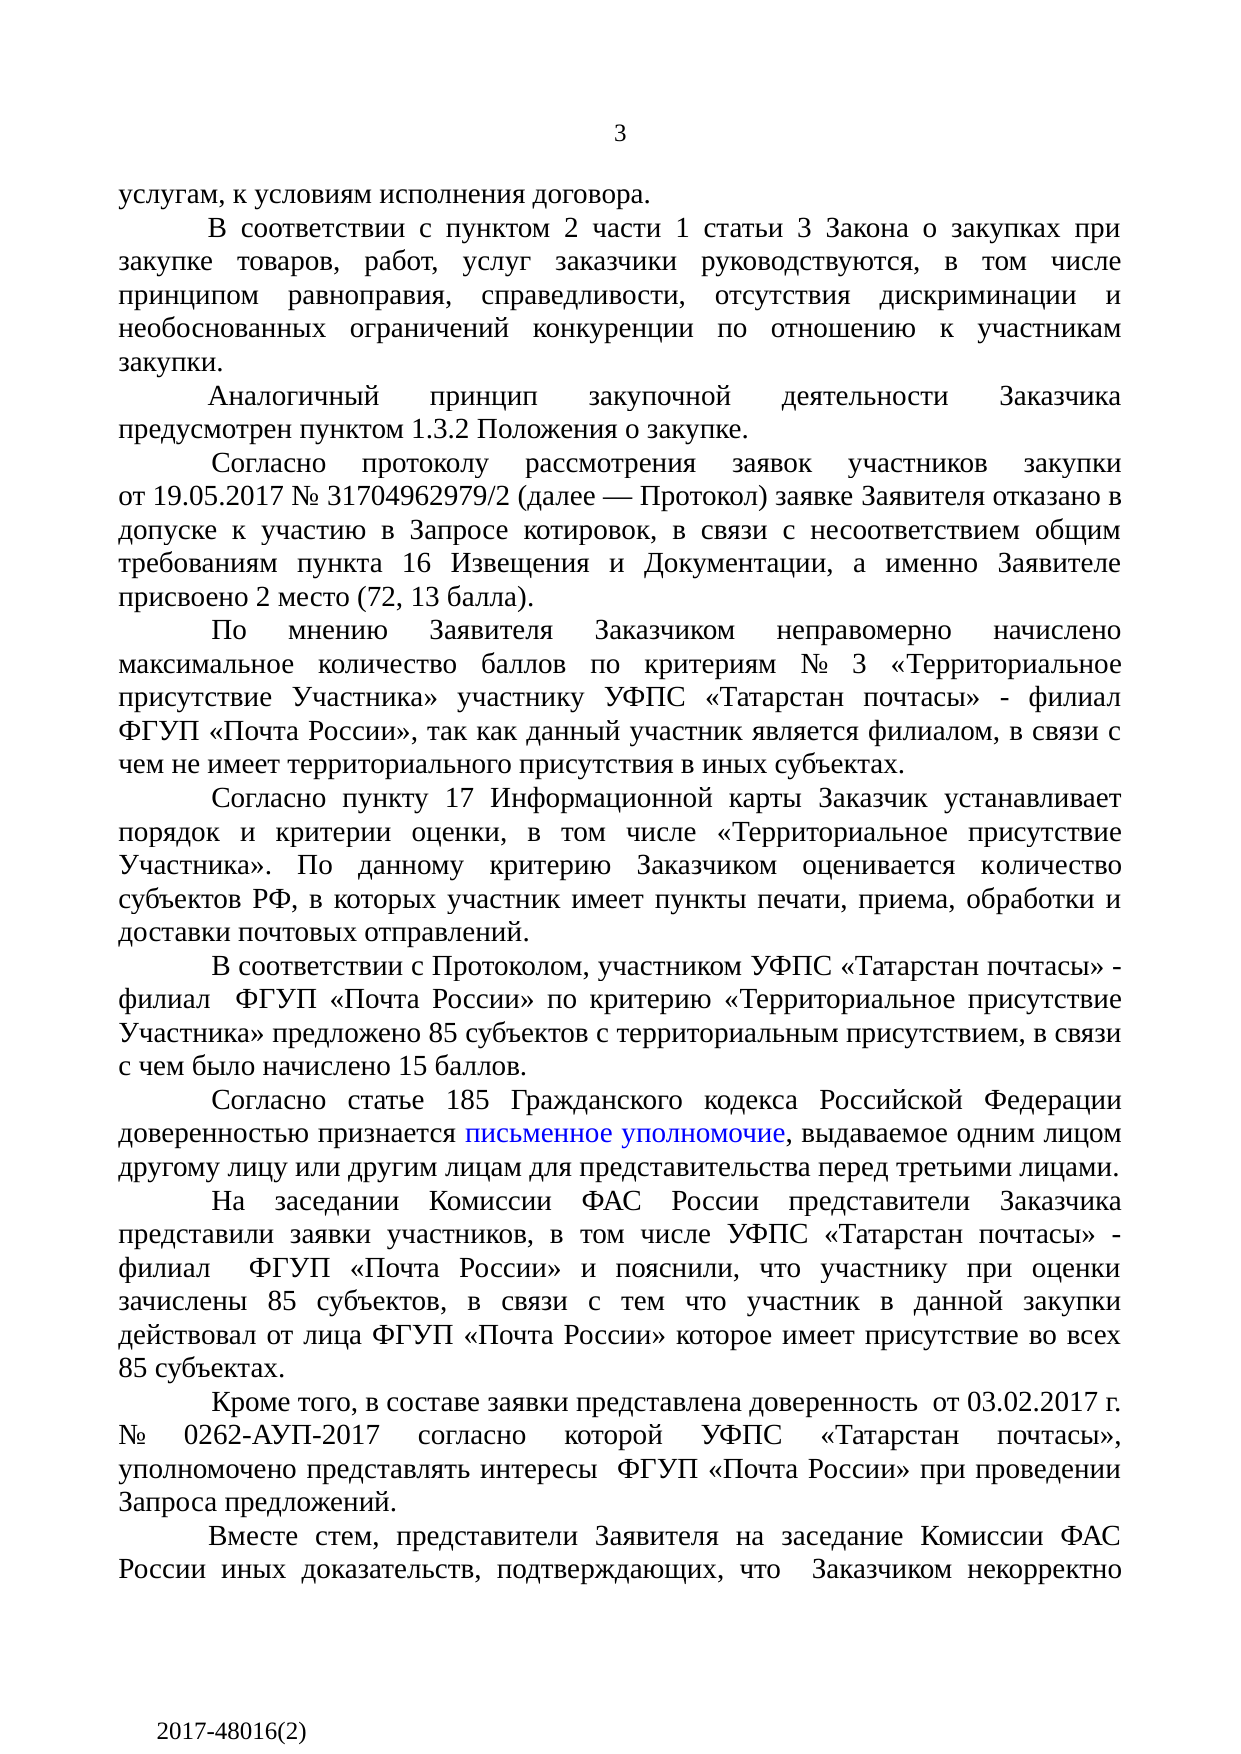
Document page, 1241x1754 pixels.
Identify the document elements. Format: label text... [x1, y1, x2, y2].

text В соответствии с Протоколом, участником УФПС «Татарстан почтасы» - филиал ФГУП «Почта России» по критерию «Территориальное присутствие Участника» предложено 85 субъектов с территориальным присутствием, в связи с чем было начислено 15 баллов. [118, 948, 1122, 1082]
text Кроме того, в составе заявки представлена доверенность от 03.02.2017 г. № 0262-АУП-2017 согласно которой УФПС «Татарстан почтасы», уполномочено представлять интересы ФГУП «Почта России» при проведении Запроса предложений. [118, 1384, 1122, 1518]
text На заседании Комиссии ФАС России представители Заказчика представили заявки участников, в том числе УФПС «Татарстан почтасы» - филиал ФГУП «Почта России» и пояснили, что участнику при оценки зачислены 85 субъектов, в связи с тем что участник в данной закупки действовал от лица ФГУП «Почта России» которое имеет присутствие во всех 85 субъектах. [118, 1183, 1122, 1384]
text Аналогичный принцип закупочной деятельности Заказчика предусмотрен пунктом 1.3.2 Положения о закупке. [118, 378, 1122, 445]
text услугам, к условиям исполнения договора. [118, 176, 1122, 210]
text Вместе стем, представители Заявителя на заседание Комиссии ФАС России иных доказательств, подтверждающих, что Заказчиком некорректно [118, 1518, 1122, 1585]
text По мнению Заявителя Заказчиком неправомерно начислено максимальное количество баллов по критериям № 3 «Территориальное присутствие Участника» участнику УФПС «Татарстан почтасы» - филиал ФГУП «Почта России», так как данный участник является филиалом, в связи с чем не имеет территориального присутствия в иных субъектах. [118, 612, 1122, 780]
text Согласно протоколу рассмотрения заявок участников закупки от 19.05.2017 № 31704962979/2 (далее — Протокол) заявке Заявителя отказано в допуске к участию в Запросе котировок, в связи с несоответствием общим требованиям пункта 16 Извещения и Документации, а именно Заявителе присвоено 2 место (72, 13 балла). [118, 445, 1122, 612]
text В соответствии с пунктом 2 части 1 статьи 3 Закона о закупках при закупке товаров, работ, услуг заказчики руководствуются, в том числе принципом равноправия, справедливости, отсутствия дискриминации и необоснованных ограничений конкуренции по отношению к участникам закупки. [118, 210, 1122, 378]
text Согласно статье 185 Гражданского кодекса Российской Федерации доверенностью признается письменное уполномочие, выдаваемое одним лицом другому лицу или другим лицам для представительства перед третьими лицами. [118, 1082, 1122, 1183]
text Согласно пункту 17 Информационной карты Заказчик устанавливает порядок и критерии оценки, в том числе «Территориальное присутствие Участника». По данному критерию Заказчиком оценивается количество субъектов РФ, в которых участник имеет пункты печати, приема, обработки и доставки почтовых отправлений. [118, 780, 1122, 948]
